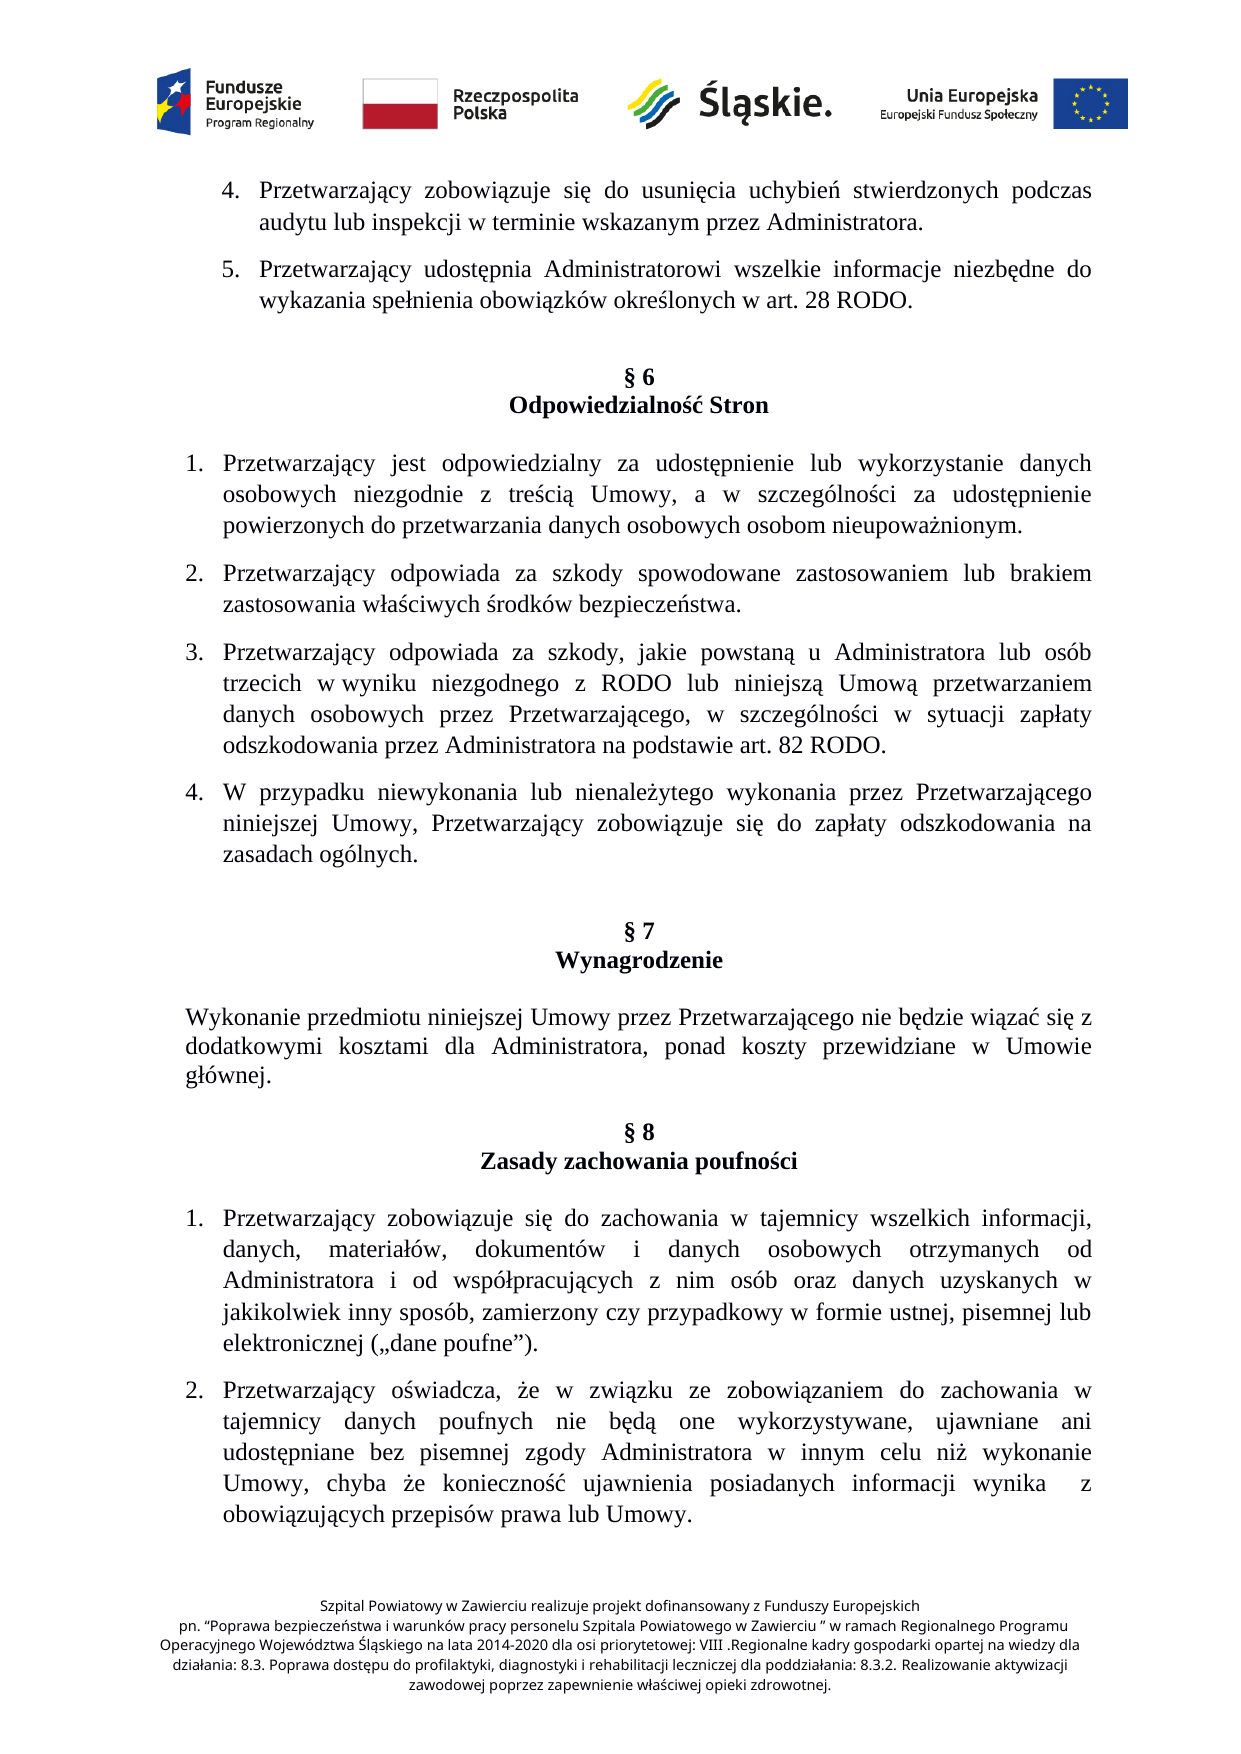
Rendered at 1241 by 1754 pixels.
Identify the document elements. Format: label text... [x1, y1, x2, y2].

list Przetwarzający jest odpowiedzialny za udostępnienie lub wykorzystanie danych osobowych niezgodnie z treścią Umowy, a w szczególności za udostępnienie powierzonych do przetwarzania danych osobowych osobom nieupoważnionym. [185, 448, 1093, 539]
text Zasady zachowania poufności [185, 1146, 1093, 1175]
list Przetwarzający odpowiada za szkody, jakie powstaną u Administratora lub osób trzecich w wyniku niezgodnego z RODO lub niniejszą Umową przetwarzaniem danych osobowych przez Przetwarzającego, w szczególności w sytuacji zapłaty odszkodowania przez Administratora na podstawie art. 82 RODO. [185, 637, 1093, 758]
text Wykonanie przedmiotu niniejszej Umowy przez Przetwarzającego nie będzie wiązać się z dodatkowymi kosztami dla Administratora, ponad koszty przewidziane w Umowie głównej. [185, 1002, 1093, 1088]
list W przypadku niewykonania lub nienależytego wykonania przez Przetwarzającego niniejszej Umowy, Przetwarzający zobowiązuje się do zapłaty odszkodowania na zasadach ogólnych. [185, 777, 1093, 868]
text § 8 [185, 1117, 1093, 1146]
list Przetwarzający zobowiązuje się do usunięcia uchybień stwierdzonych podczas audytu lub inspekcji w terminie wskazanym przez Administratora. [221, 176, 1093, 235]
list Przetwarzający zobowiązuje się do zachowania w tajemnicy wszelkich informacji, danych, materiałów, dokumentów i danych osobowych otrzymanych od Administratora i od współpracujących z nim osób oraz danych uzyskanych w jakikolwiek inny sposób, zamierzony czy przypadkowy w formie ustnej, pisemnej lub elektronicznej („dane poufne”). [185, 1203, 1093, 1356]
text Wynagrodzenie [185, 945, 1093, 973]
text Odpowiedzialność Stron [185, 391, 1093, 419]
list Przetwarzający udostępnia Administratorowi wszelkie informacje niezbędne do wykazania spełnienia obowiązków określonych w art. 28 RODO. [221, 254, 1093, 314]
text § 7 [185, 916, 1093, 945]
list Przetwarzający odpowiada za szkody spowodowane zastosowaniem lub brakiem zastosowania właściwych środków bezpieczeństwa. [185, 558, 1093, 618]
list Przetwarzający oświadcza, że w związku ze zobowiązaniem do zachowania w tajemnicy danych poufnych nie będą one wykorzystywane, ujawniane ani udostępniane bez pisemnej zgody Administratora w innym celu niż wykonanie Umowy, chyba że konieczność ujawnienia posiadanych informacji wynika z obowiązujących przepisów prawa lub Umowy. [185, 1375, 1093, 1528]
picture [140, 52, 1144, 151]
text § 6 [185, 362, 1093, 391]
